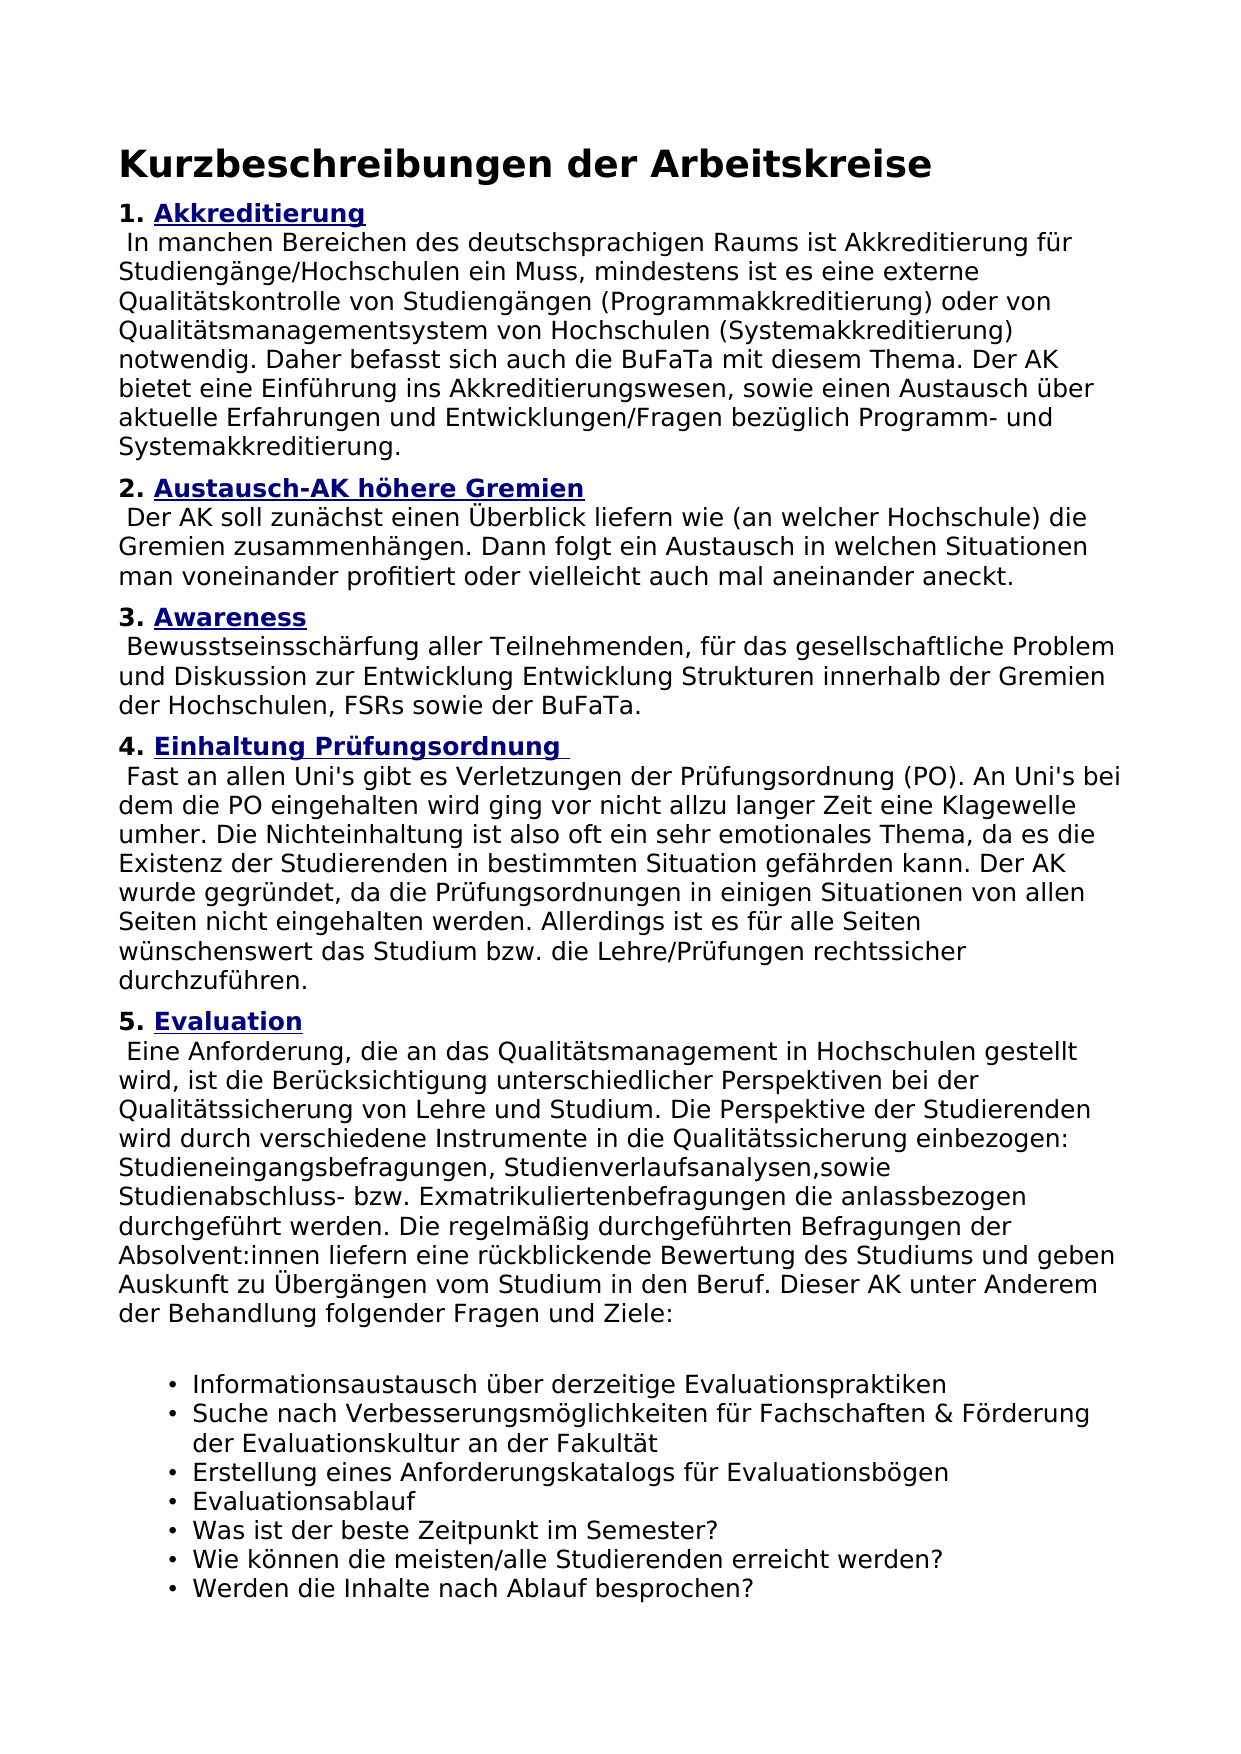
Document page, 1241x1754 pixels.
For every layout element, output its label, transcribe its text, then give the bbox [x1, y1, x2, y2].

list Informationsaustausch über derzeitige Evaluationspraktiken [177, 1370, 1122, 1399]
text 1. Akkreditierung In manchen Bereichen des deutschsprachigen Raums ist Akkreditierung für Studiengänge/Hochschulen ein Muss, mindestens ist es eine externe Qualitätskontrolle von Studiengängen (Programmakkreditierung) oder von Qualitätsmanagementsystem von Hochschulen (Systemakkreditierung) notwendig. Daher befasst sich auch die BuFaTa mit diesem Thema. Der AK bietet eine Einführung ins Akkreditierungswesen, sowie einen Austausch über aktuelle Erfahrungen und Entwicklungen/Fragen bezüglich Programm- und Systemakkreditierung. [118, 199, 1122, 462]
list Wie können die meisten/alle Studierenden erreicht werden? [177, 1545, 1122, 1574]
list Erstellung eines Anforderungskatalogs für Evaluationsbögen [177, 1458, 1122, 1487]
list Evaluationsablauf [177, 1487, 1122, 1516]
text 5. Evaluation Eine Anforderung, die an das Qualitätsmanagement in Hochschulen gestellt wird, ist die Berücksichtigung unterschiedlicher Perspektiven bei der Qualitätssicherung von Lehre und Studium. Die Perspektive der Studierenden wird durch verschiedene Instrumente in die Qualitätssicherung einbezogen: Studieneingangsbefragungen, Studienverlaufsanalysen,sowie Studienabschluss- bzw. Exmatrikuliertenbefragungen die anlassbezogen durchgeführt werden. Die regelmäßig durchgeführten Befragungen der Absolvent:innen liefern eine rückblickende Bewertung des Studiums und geben Auskunft zu Übergängen vom Studium in den Beruf. Dieser AK unter Anderem der Behandlung folgender Fragen und Ziele: [118, 1008, 1122, 1328]
text 2. Austausch-AK höhere Gremien Der AK soll zunächst einen Überblick liefern wie (an welcher Hochschule) die Gremien zusammenhängen. Dann folgt ein Austausch in welchen Situationen man voneinander profitiert oder vielleicht auch mal aneinander aneckt. [118, 474, 1122, 591]
text 4. Einhaltung Prüfungsordnung Fast an allen Uni's gibt es Verletzungen der Prüfungsordnung (PO). An Uni's bei dem die PO eingehalten wird ging vor nicht allzu langer Zeit eine Klagewelle umher. Die Nichteinhaltung ist also oft ein sehr emotionales Thema, da es die Existenz der Studierenden in bestimmten Situation gefährden kann. Der AK wurde gegründet, da die Prüfungsordnungen in einigen Situationen von allen Seiten nicht eingehalten werden. Allerdings ist es für alle Seiten wünschenswert das Studium bzw. die Lehre/Prüfungen rechtssicher durchzuführen. [118, 733, 1122, 995]
text 3. Awareness Bewusstseinsschärfung aller Teilnehmenden, für das gesellschaftliche Problem und Diskussion zur Entwicklung Entwicklung Strukturen innerhalb der Gremien der Hochschulen, FSRs sowie der BuFaTa. [118, 603, 1122, 720]
subtitle Kurzbeschreibungen der Arbeitskreise [118, 143, 1122, 187]
list Werden die Inhalte nach Ablauf besprochen? [177, 1574, 1122, 1604]
list Was ist der beste Zeitpunkt im Semester? [177, 1516, 1122, 1545]
list Suche nach Verbesserungsmöglichkeiten für Fachschaften & Förderung der Evaluationskultur an der Fakultät [177, 1399, 1122, 1458]
